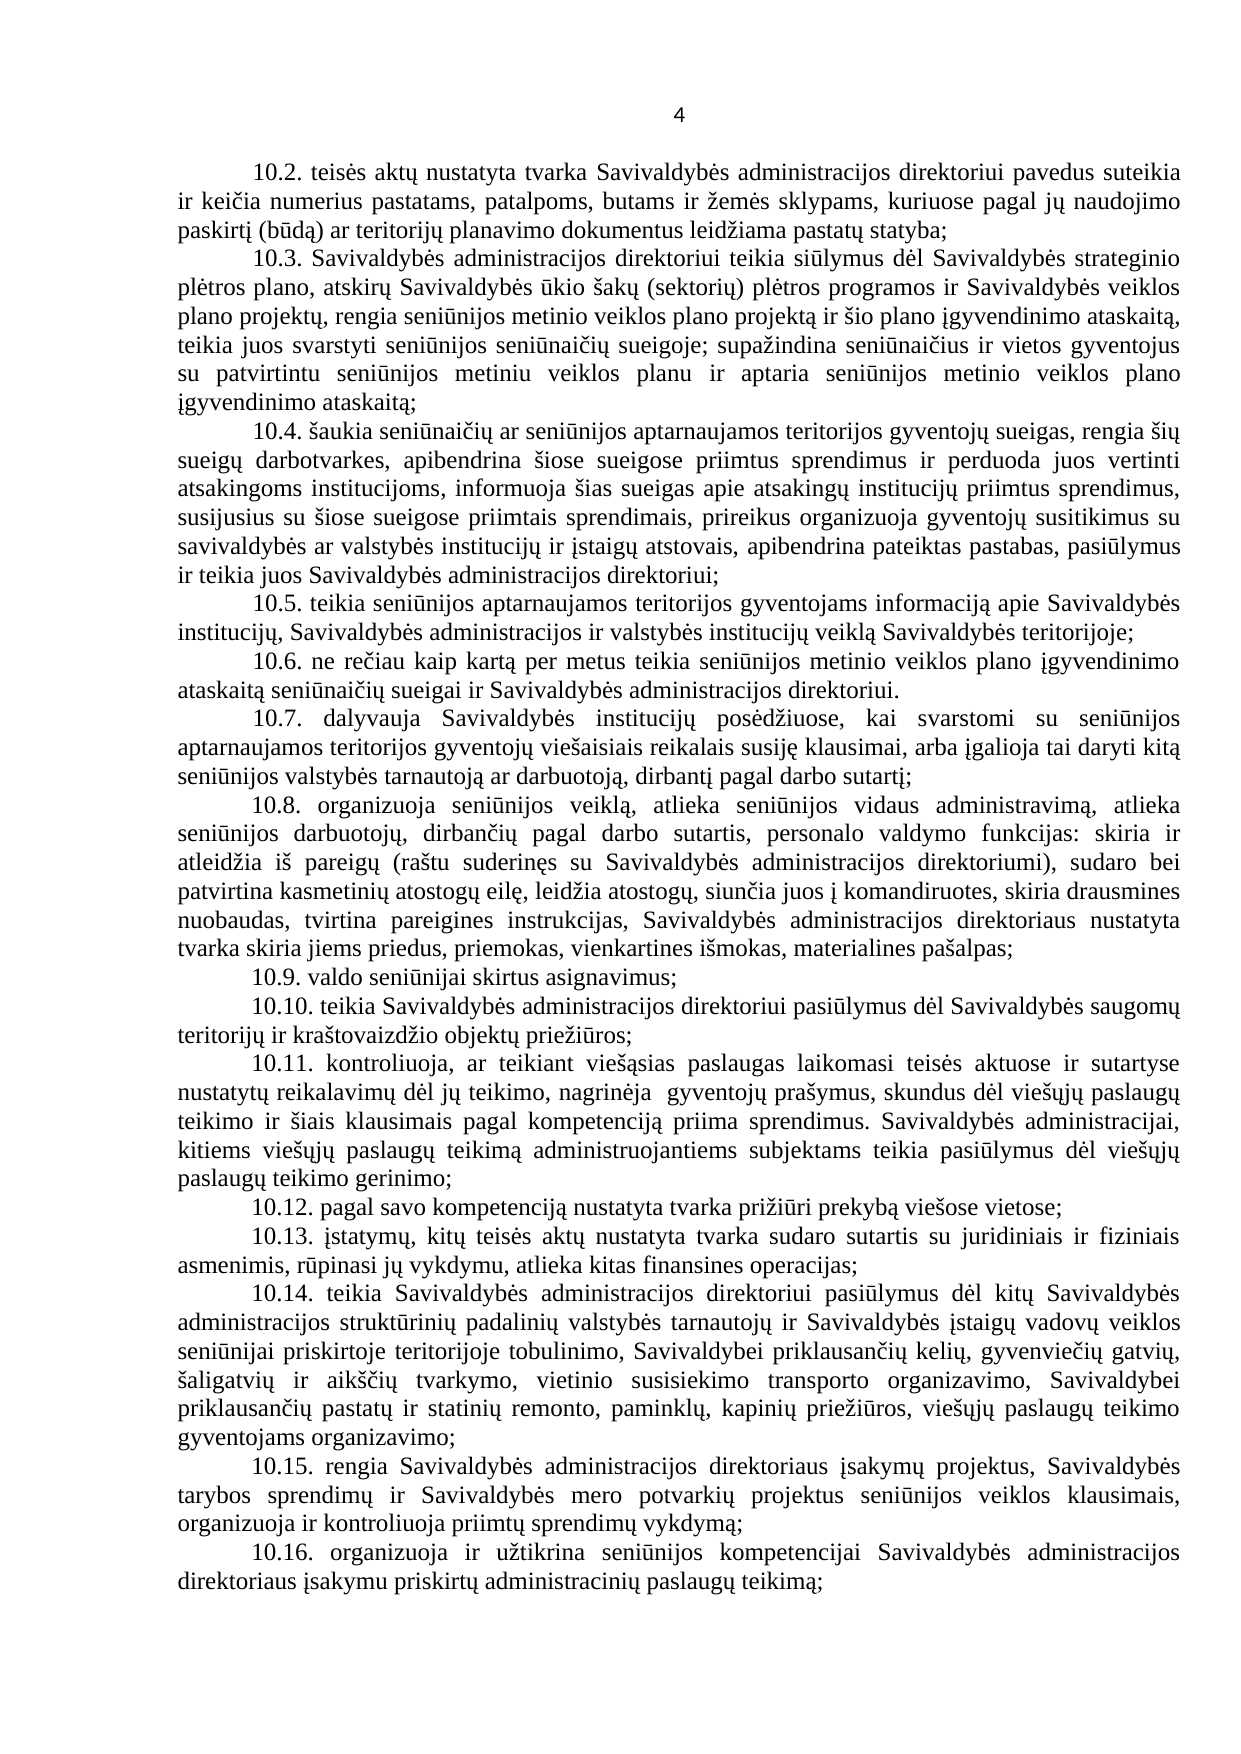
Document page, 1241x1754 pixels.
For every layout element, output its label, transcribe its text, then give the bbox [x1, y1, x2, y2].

text 10.15. rengia Savivaldybės administracijos direktoriaus įsakymų projektus, Savivaldybės tarybos sprendimų ir Savivaldybės mero potvarkių projektus seniūnijos veiklos klausimais, organizuoja ir kontroliuoja priimtų sprendimų vykdymą; [177, 1451, 1181, 1537]
text 10.10. teikia Savivaldybės administracijos direktoriui pasiūlymus dėl Savivaldybės saugomų teritorijų ir kraštovaizdžio objektų priežiūros; [177, 991, 1181, 1048]
text 10.12. pagal savo kompetenciją nustatyta tvarka prižiūri prekybą viešose vietose; [177, 1192, 1181, 1221]
text 10.4. šaukia seniūnaičių ar seniūnijos aptarnaujamos teritorijos gyventojų sueigas, rengia šių sueigų darbotvarkes, apibendrina šiose sueigose priimtus sprendimus ir perduoda juos vertinti atsakingoms institucijoms, informuoja šias sueigas apie atsakingų institucijų priimtus sprendimus, susijusius su šiose sueigose priimtais sprendimais, prireikus organizuoja gyventojų susitikimus su savivaldybės ar valstybės institucijų ir įstaigų atstovais, apibendrina pateiktas pastabas, pasiūlymus ir teikia juos Savivaldybės administracijos direktoriui; [177, 416, 1181, 588]
text 10.13. įstatymų, kitų teisės aktų nustatyta tvarka sudaro sutartis su juridiniais ir fiziniais asmenimis, rūpinasi jų vykdymu, atlieka kitas finansines operacijas; [177, 1221, 1181, 1278]
text 10.7. dalyvauja Savivaldybės institucijų posėdžiuose, kai svarstomi su seniūnijos aptarnaujamos teritorijos gyventojų viešaisiais reikalais susiję klausimai, arba įgalioja tai daryti kitą seniūnijos valstybės tarnautoją ar darbuotoją, dirbantį pagal darbo sutartį; [177, 703, 1181, 790]
text 10.5. teikia seniūnijos aptarnaujamos teritorijos gyventojams informaciją apie Savivaldybės institucijų, Savivaldybės administracijos ir valstybės institucijų veiklą Savivaldybės teritorijoje; [177, 588, 1181, 646]
text 10.2. teisės aktų nustatyta tvarka Savivaldybės administracijos direktoriui pavedus suteikia ir keičia numerius pastatams, patalpoms, butams ir žemės sklypams, kuriuose pagal jų naudojimo paskirtį (būdą) ar teritorijų planavimo dokumentus leidžiama pastatų statyba; [177, 157, 1181, 243]
text 10.14. teikia Savivaldybės administracijos direktoriui pasiūlymus dėl kitų Savivaldybės administracijos struktūrinių padalinių valstybės tarnautojų ir Savivaldybės įstaigų vadovų veiklos seniūnijai priskirtoje teritorijoje tobulinimo, Savivaldybei priklausančių kelių, gyvenviečių gatvių, šaligatvių ir aikščių tvarkymo, vietinio susisiekimo transporto organizavimo, Savivaldybei priklausančių pastatų ir statinių remonto, paminklų, kapinių priežiūros, viešųjų paslaugų teikimo gyventojams organizavimo; [177, 1278, 1181, 1451]
text 10.9. valdo seniūnijai skirtus asignavimus; [177, 962, 1181, 991]
text 10.11. kontroliuoja, ar teikiant viešąsias paslaugas laikomasi teisės aktuose ir sutartyse nustatytų reikalavimų dėl jų teikimo, nagrinėja gyventojų prašymus, skundus dėl viešųjų paslaugų teikimo ir šiais klausimais pagal kompetenciją priima sprendimus. Savivaldybės administracijai, kitiems viešųjų paslaugų teikimą administruojantiems subjektams teikia pasiūlymus dėl viešųjų paslaugų teikimo gerinimo; [177, 1048, 1181, 1192]
text 10.6. ne rečiau kaip kartą per metus teikia seniūnijos metinio veiklos plano įgyvendinimo ataskaitą seniūnaičių sueigai ir Savivaldybės administracijos direktoriui. [177, 646, 1181, 703]
text 10.3. Savivaldybės administracijos direktoriui teikia siūlymus dėl Savivaldybės strateginio plėtros plano, atskirų Savivaldybės ūkio šakų (sektorių) plėtros programos ir Savivaldybės veiklos plano projektų, rengia seniūnijos metinio veiklos plano projektą ir šio plano įgyvendinimo ataskaitą, teikia juos svarstyti seniūnijos seniūnaičių sueigoje; supažindina seniūnaičius ir vietos gyventojus su patvirtintu seniūnijos metiniu veiklos planu ir aptaria seniūnijos metinio veiklos plano įgyvendinimo ataskaitą; [177, 243, 1181, 416]
text 10.16. organizuoja ir užtikrina seniūnijos kompetencijai Savivaldybės administracijos direktoriaus įsakymu priskirtų administracinių paslaugų teikimą; [177, 1537, 1181, 1595]
text 10.8. organizuoja seniūnijos veiklą, atlieka seniūnijos vidaus administravimą, atlieka seniūnijos darbuotojų, dirbančių pagal darbo sutartis, personalo valdymo funkcijas: skiria ir atleidžia iš pareigų (raštu suderinęs su Savivaldybės administracijos direktoriumi), sudaro bei patvirtina kasmetinių atostogų eilę, leidžia atostogų, siunčia juos į komandiruotes, skiria drausmines nuobaudas, tvirtina pareigines instrukcijas, Savivaldybės administracijos direktoriaus nustatyta tvarka skiria jiems priedus, priemokas, vienkartines išmokas, materialines pašalpas; [177, 790, 1181, 962]
